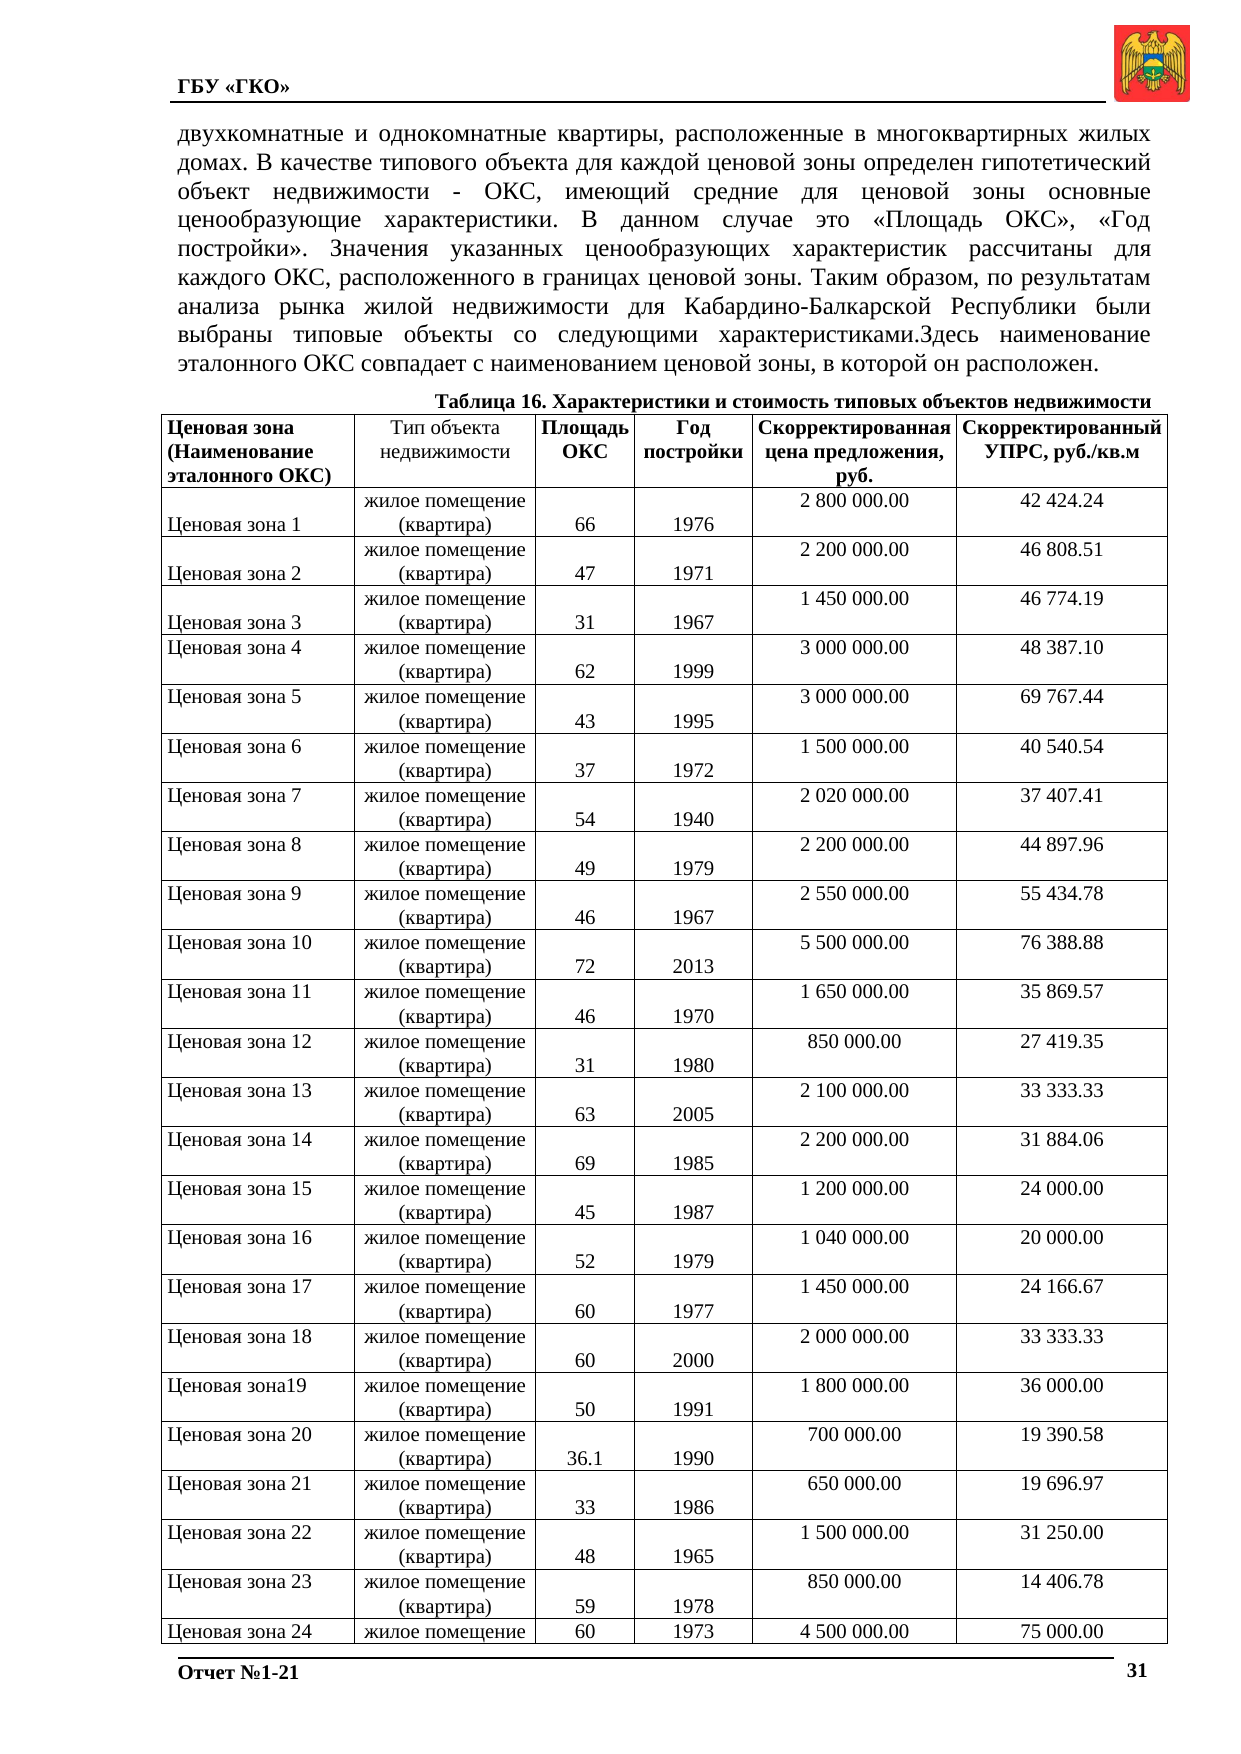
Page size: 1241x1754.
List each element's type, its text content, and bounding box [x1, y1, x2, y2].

table_cell 3 000 000.00 [753, 685, 956, 733]
table_header Скорректированная цена предложения, руб. [753, 415, 956, 487]
table_cell 35 869.57 [957, 980, 1167, 1028]
table_cell 49 [536, 832, 634, 880]
table_cell 1991 [635, 1373, 752, 1421]
table_cell Ценовая зона19 [162, 1373, 354, 1421]
table_cell 37 407.41 [957, 783, 1167, 831]
table_cell 24 000.00 [957, 1176, 1167, 1224]
table_cell Ценовая зона 15 [162, 1176, 354, 1224]
table_cell 1980 [635, 1029, 752, 1077]
table_cell 19 696.97 [957, 1471, 1167, 1519]
table_cell 46 808.51 [957, 537, 1167, 585]
table_header Тип объекта недвижимости [355, 415, 535, 487]
table_cell жилое помещение (квартира) [355, 832, 535, 880]
table_cell 1999 [635, 635, 752, 683]
table_cell 31 [536, 586, 634, 634]
table_cell 31 884.06 [957, 1127, 1167, 1175]
table_cell 60 [536, 1619, 634, 1643]
table_cell жилое помещение (квартира) [355, 488, 535, 536]
table_cell 1995 [635, 685, 752, 733]
table_cell Ценовая зона 18 [162, 1324, 354, 1372]
table_cell 54 [536, 783, 634, 831]
table_cell 1972 [635, 734, 752, 782]
table_cell 1990 [635, 1422, 752, 1470]
table_cell 48 387.10 [957, 635, 1167, 683]
table_cell 63 [536, 1078, 634, 1126]
table_cell 2000 [635, 1324, 752, 1372]
table_cell жилое помещение (квартира) [355, 537, 535, 585]
table_cell 2013 [635, 930, 752, 978]
text Таблица 16. Характеристики и стоимость типовых объектов недвижимости [177, 389, 1152, 413]
table_cell 1973 [635, 1619, 752, 1643]
table_header Площадь ОКС [536, 415, 634, 487]
table_cell 1 500 000.00 [753, 734, 956, 782]
table_cell 36 000.00 [957, 1373, 1167, 1421]
table_cell 5 500 000.00 [753, 930, 956, 978]
table_cell 1976 [635, 488, 752, 536]
table_cell 37 [536, 734, 634, 782]
table_cell 1970 [635, 980, 752, 1028]
table_cell жилое помещение (квартира) [355, 881, 535, 929]
table_cell Ценовая зона 5 [162, 685, 354, 733]
table_cell 1967 [635, 881, 752, 929]
table_cell 1967 [635, 586, 752, 634]
table_cell 1940 [635, 783, 752, 831]
table_cell 36.1 [536, 1422, 634, 1470]
table_cell 1 040 000.00 [753, 1225, 956, 1273]
table_cell жилое помещение (квартира) [355, 1225, 535, 1273]
table_cell 1978 [635, 1570, 752, 1618]
table_cell 52 [536, 1225, 634, 1273]
table_cell Ценовая зона 10 [162, 930, 354, 978]
table_cell 3 000 000.00 [753, 635, 956, 683]
table_cell жилое помещение (квартира) [355, 1324, 535, 1372]
table_cell 1965 [635, 1520, 752, 1568]
table_cell Ценовая зона 3 [162, 586, 354, 634]
table_cell 44 897.96 [957, 832, 1167, 880]
table_cell 1 200 000.00 [753, 1176, 956, 1224]
table_cell Ценовая зона 11 [162, 980, 354, 1028]
table_cell жилое помещение (квартира) [355, 930, 535, 978]
table_cell жилое помещение (квартира) [355, 783, 535, 831]
table_cell 59 [536, 1570, 634, 1618]
table_cell жилое помещение (квартира) [355, 1127, 535, 1175]
text двухкомнатные и однокомнатные квартиры, расположенные в многоквартирных жилых домах. В качестве типового объекта для каждой ценовой зоны определен гипотетический объект недвижимости - ОКС, имеющий средние для ценовой зоны основные ценообразующие характеристики. В данном случае это «Площадь ОКС», «Год постройки». Значения указанных ценообразующих характеристик рассчитаны для каждого ОКС, расположенного в границах ценовой зоны. Таким образом, по результатам анализа рынка жилой недвижимости для Кабардино-Балкарской Республики были выбраны типовые объекты со следующими характеристиками.Здесь наименование эталонного ОКС совпадает с наименованием ценовой зоны, в которой он расположен. [177, 118, 1152, 377]
table_cell 1 450 000.00 [753, 586, 956, 634]
table_cell 850 000.00 [753, 1029, 956, 1077]
table_cell 50 [536, 1373, 634, 1421]
table_cell 60 [536, 1275, 634, 1323]
table_cell 1971 [635, 537, 752, 585]
table_cell 75 000.00 [957, 1619, 1167, 1643]
table_cell 2 800 000.00 [753, 488, 956, 536]
table_cell Ценовая зона 16 [162, 1225, 354, 1273]
table_cell Ценовая зона 21 [162, 1471, 354, 1519]
table_cell 76 388.88 [957, 930, 1167, 978]
table_cell 33 [536, 1471, 634, 1519]
table_cell 14 406.78 [957, 1570, 1167, 1618]
table_cell 20 000.00 [957, 1225, 1167, 1273]
table_cell 47 [536, 537, 634, 585]
table_cell жилое помещение (квартира) [355, 1471, 535, 1519]
table_cell 43 [536, 685, 634, 733]
table_cell жилое помещение (квартира) [355, 1176, 535, 1224]
table_cell 1 500 000.00 [753, 1520, 956, 1568]
table_cell 2 550 000.00 [753, 881, 956, 929]
table_cell жилое помещение (квартира) [355, 1373, 535, 1421]
table_cell Ценовая зона 6 [162, 734, 354, 782]
table_cell Ценовая зона 23 [162, 1570, 354, 1618]
table_cell жилое помещение (квартира) [355, 1275, 535, 1323]
table_cell 2 000 000.00 [753, 1324, 956, 1372]
table_cell Ценовая зона 8 [162, 832, 354, 880]
table_cell Ценовая зона 7 [162, 783, 354, 831]
table_header Год постройки [635, 415, 752, 487]
table_cell 850 000.00 [753, 1570, 956, 1618]
table_cell Ценовая зона 17 [162, 1275, 354, 1323]
table_cell 2 100 000.00 [753, 1078, 956, 1126]
table_cell Ценовая зона 13 [162, 1078, 354, 1126]
table_cell жилое помещение (квартира) [355, 685, 535, 733]
table_cell жилое помещение (квартира) [355, 1422, 535, 1470]
table_cell Ценовая зона 9 [162, 881, 354, 929]
table_cell 2005 [635, 1078, 752, 1126]
table_cell 69 [536, 1127, 634, 1175]
table_cell Ценовая зона 20 [162, 1422, 354, 1470]
table_cell 2 200 000.00 [753, 832, 956, 880]
table_cell Ценовая зона 2 [162, 537, 354, 585]
table_cell жилое помещение (квартира) [355, 1570, 535, 1618]
table_cell 42 424.24 [957, 488, 1167, 536]
table_cell Ценовая зона 1 [162, 488, 354, 536]
table_cell 700 000.00 [753, 1422, 956, 1470]
table_cell Ценовая зона 24 [162, 1619, 354, 1643]
table_cell 1987 [635, 1176, 752, 1224]
table_cell 45 [536, 1176, 634, 1224]
table_cell жилое помещение (квартира) [355, 1029, 535, 1077]
table_cell 27 419.35 [957, 1029, 1167, 1077]
table_cell жилое помещение (квартира) [355, 1520, 535, 1568]
table_cell жилое помещение [355, 1619, 535, 1643]
table_cell 48 [536, 1520, 634, 1568]
table_cell 31 250.00 [957, 1520, 1167, 1568]
table_cell 2 020 000.00 [753, 783, 956, 831]
table_cell 69 767.44 [957, 685, 1167, 733]
table_header Скорректированный УПРС, руб./кв.м [957, 415, 1167, 487]
table_cell 2 200 000.00 [753, 1127, 956, 1175]
table_cell 46 [536, 881, 634, 929]
table_cell 46 [536, 980, 634, 1028]
table_cell 55 434.78 [957, 881, 1167, 929]
table_cell 4 500 000.00 [753, 1619, 956, 1643]
table_cell 650 000.00 [753, 1471, 956, 1519]
table_cell 1 800 000.00 [753, 1373, 956, 1421]
table_cell 1979 [635, 832, 752, 880]
table_cell 1 650 000.00 [753, 980, 956, 1028]
table_cell 33 333.33 [957, 1324, 1167, 1372]
table_header Ценовая зона (Наименование эталонного ОКС) [162, 415, 354, 487]
table_cell 31 [536, 1029, 634, 1077]
table_cell 1985 [635, 1127, 752, 1175]
table_cell 2 200 000.00 [753, 537, 956, 585]
table_cell 40 540.54 [957, 734, 1167, 782]
table_cell 60 [536, 1324, 634, 1372]
table_cell 46 774.19 [957, 586, 1167, 634]
table_cell 33 333.33 [957, 1078, 1167, 1126]
table_cell Ценовая зона 12 [162, 1029, 354, 1077]
table_cell 72 [536, 930, 634, 978]
table_cell жилое помещение (квартира) [355, 1078, 535, 1126]
table_cell 66 [536, 488, 634, 536]
table_cell 1986 [635, 1471, 752, 1519]
table_cell 1 450 000.00 [753, 1275, 956, 1323]
table_cell 1977 [635, 1275, 752, 1323]
table_cell жилое помещение (квартира) [355, 586, 535, 634]
table_cell Ценовая зона 22 [162, 1520, 354, 1568]
table_cell 62 [536, 635, 634, 683]
table_cell 24 166.67 [957, 1275, 1167, 1323]
table_cell жилое помещение (квартира) [355, 635, 535, 683]
table_cell жилое помещение (квартира) [355, 734, 535, 782]
table_cell жилое помещение (квартира) [355, 980, 535, 1028]
table_cell 19 390.58 [957, 1422, 1167, 1470]
table_cell 1979 [635, 1225, 752, 1273]
table_cell Ценовая зона 14 [162, 1127, 354, 1175]
table_cell Ценовая зона 4 [162, 635, 354, 683]
